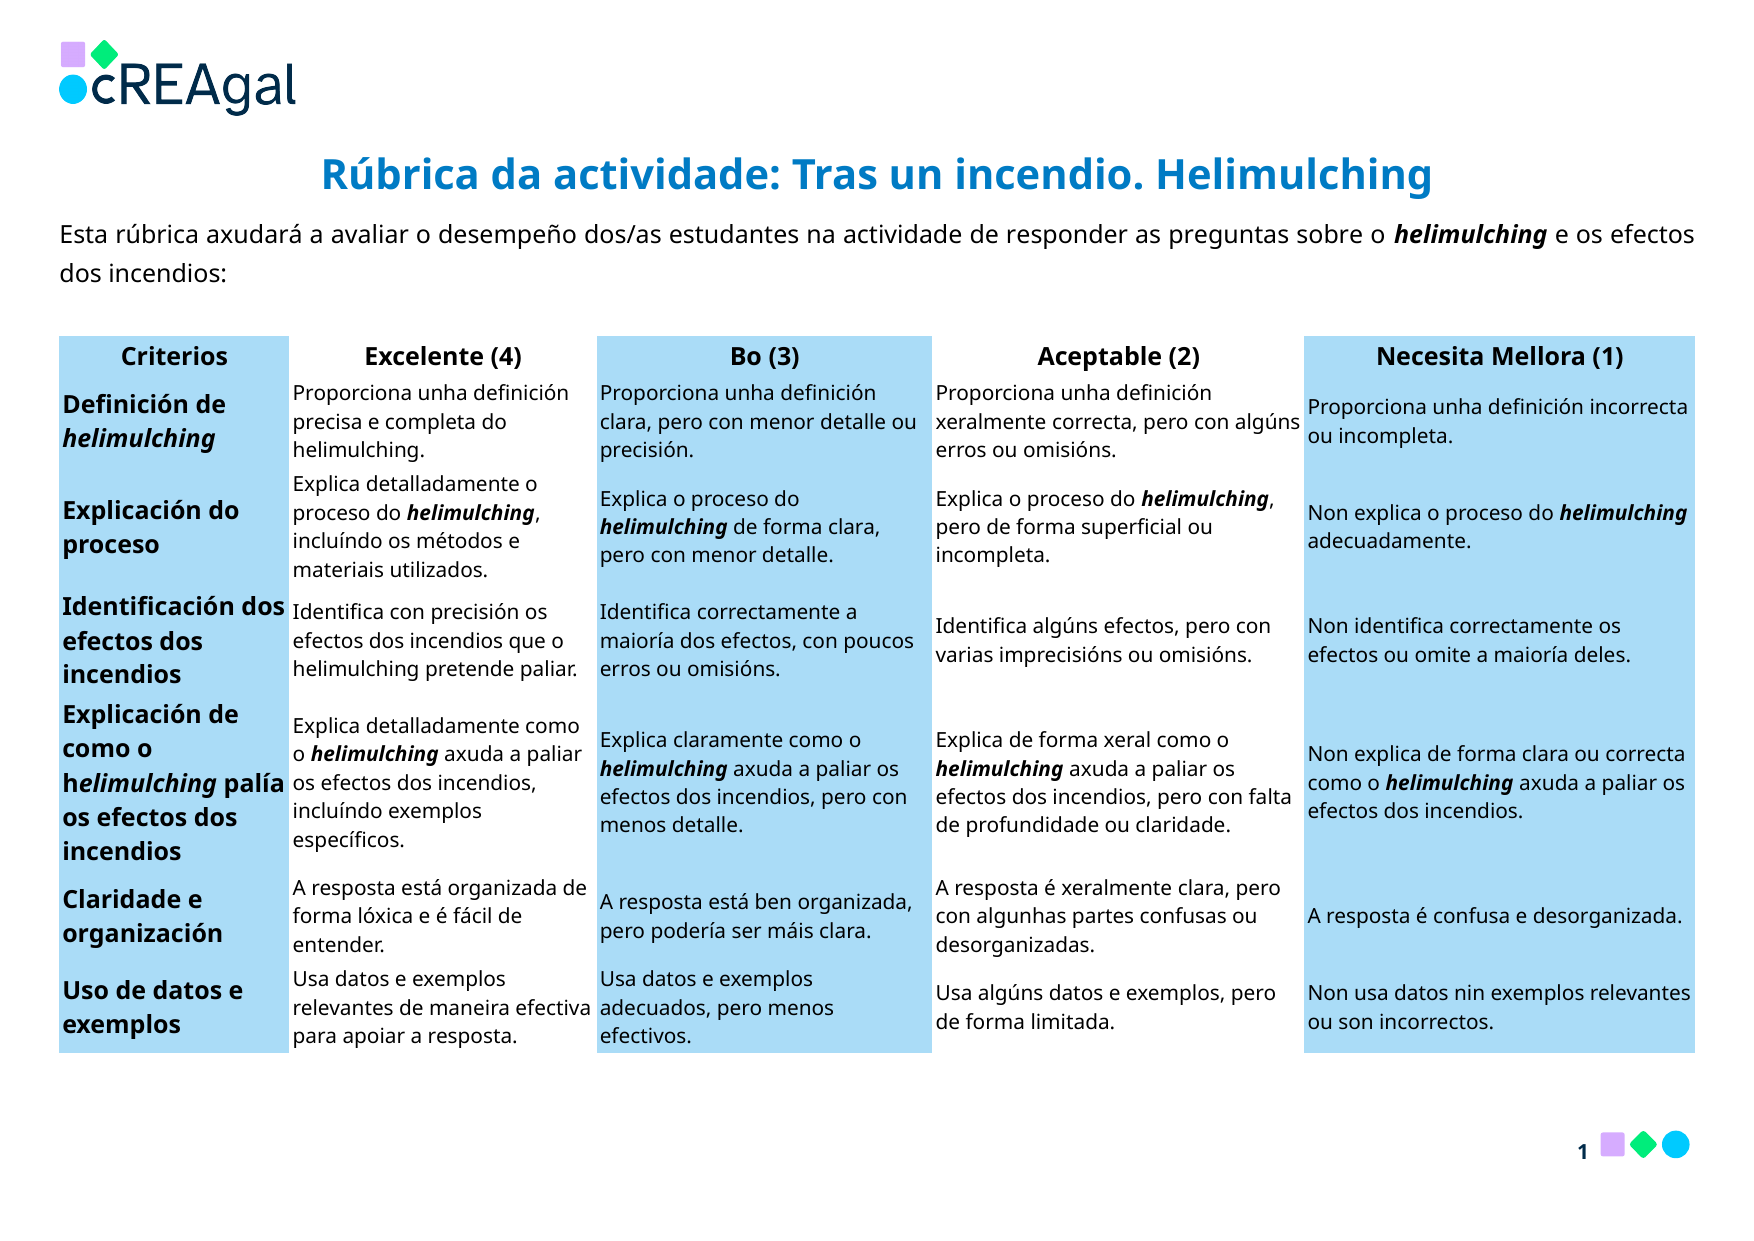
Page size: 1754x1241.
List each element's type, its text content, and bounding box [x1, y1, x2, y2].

table_cell A resposta é xeralmente clara, pero con algunhas partes confusas ou desorganizadas. [933, 870, 1304, 961]
table_cell Usa algúns datos e exemplos, pero de forma limitada. [933, 961, 1304, 1053]
table_cell Explica o proceso do helimulching de forma clara, pero con menor detalle. [597, 467, 932, 586]
table_cell Explica claramente como o helimulching axuda a paliar os efectos dos incendios, pero con menos detalle. [597, 694, 932, 870]
table_cell Definición de helimulching [59, 375, 289, 467]
table_cell Usa datos e exemplos relevantes de maneira efectiva para apoiar a resposta. [290, 961, 597, 1053]
text Esta rúbrica axudará a avaliar o desempeño dos/as estudantes na actividade de responder as preguntas sobre o helimulching e os efectos dos incendios: [59, 217, 1695, 290]
table_cell A resposta está ben organizada, pero podería ser máis clara. [597, 870, 932, 961]
table_header Necesita Mellora (1) [1304, 336, 1695, 375]
subtitle Rúbrica da actividade: Tras un incendio. Helimulching [59, 145, 1695, 202]
table_cell Explica detalladamente como o helimulching axuda a paliar os efectos dos incendios, incluíndo exemplos específicos. [290, 694, 597, 870]
table_cell Explicación de como o helimulching palía os efectos dos incendios [59, 694, 289, 870]
table_cell Identifica correctamente a maioría dos efectos, con poucos erros ou omisións. [597, 586, 932, 694]
table_cell Usa datos e exemplos adecuados, pero menos efectivos. [597, 961, 932, 1053]
table_header Excelente (4) [290, 336, 597, 375]
table_cell Identificación dos efectos dos incendios [59, 586, 289, 694]
table_cell Explica o proceso do helimulching, pero de forma superficial ou incompleta. [933, 467, 1304, 586]
table_cell A resposta está organizada de forma lóxica e é fácil de entender. [290, 870, 597, 961]
table_header Criterios [59, 336, 289, 375]
table_header Bo (3) [597, 336, 932, 375]
table_cell Non explica o proceso do helimulching adecuadamente. [1304, 467, 1695, 586]
picture [59, 40, 296, 116]
table_cell Explica detalladamente o proceso do helimulching, incluíndo os métodos e materiais utilizados. [290, 467, 597, 586]
table_header Aceptable (2) [933, 336, 1304, 375]
table_cell Proporciona unha definición precisa e completa do helimulching. [290, 375, 597, 467]
table_cell Proporciona unha definición xeralmente correcta, pero con algúns erros ou omisións. [933, 375, 1304, 467]
table_cell Proporciona unha definición clara, pero con menor detalle ou precisión. [597, 375, 932, 467]
table_cell Explica de forma xeral como o helimulching axuda a paliar os efectos dos incendios, pero con falta de profundidade ou claridade. [933, 694, 1304, 870]
table_cell Identifica algúns efectos, pero con varias imprecisións ou omisións. [933, 586, 1304, 694]
table_cell Claridade e organización [59, 870, 289, 961]
table_cell Uso de datos e exemplos [59, 961, 289, 1053]
table_cell Non explica de forma clara ou correcta como o helimulching axuda a paliar os efectos dos incendios. [1304, 694, 1695, 870]
table_cell Explicación do proceso [59, 467, 289, 586]
table_cell Non identifica correctamente os efectos ou omite a maioría deles. [1304, 586, 1695, 694]
table_cell A resposta é confusa e desorganizada. [1304, 870, 1695, 961]
table_cell Proporciona unha definición incorrecta ou incompleta. [1304, 375, 1695, 467]
table_cell Non usa datos nin exemplos relevantes ou son incorrectos. [1304, 961, 1695, 1053]
table_cell Identifica con precisión os efectos dos incendios que o helimulching pretende paliar. [290, 586, 597, 694]
